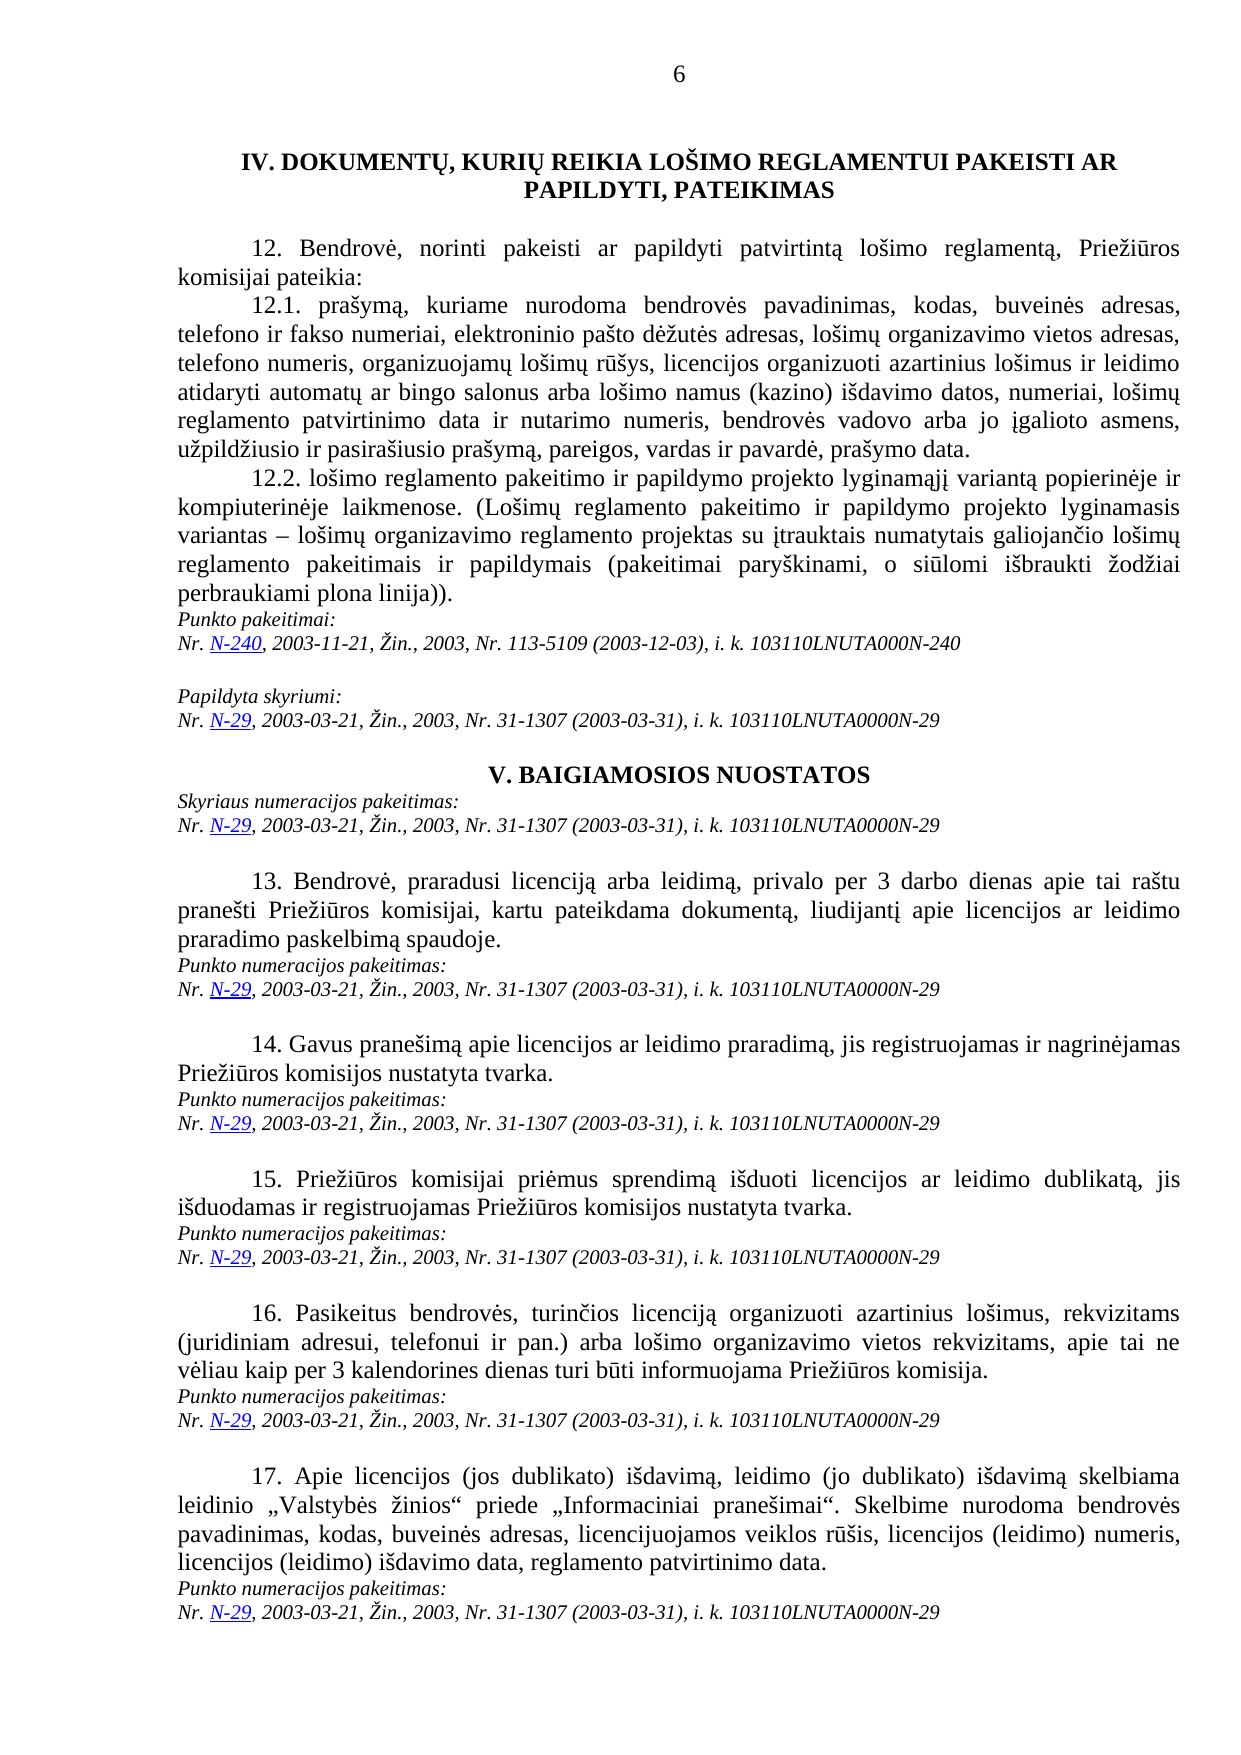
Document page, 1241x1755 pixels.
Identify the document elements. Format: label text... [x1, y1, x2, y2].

text Punkto numeracijos pakeitimas: [177, 1576, 1181, 1600]
text Punkto pakeitimai: [177, 607, 1181, 631]
text 12.2. lošimo reglamento pakeitimo ir papildymo projekto lyginamąjį variantą popierinėje ir kompiuterinėje laikmenose. (Lošimų reglamento pakeitimo ir papildymo projekto lyginamasis variantas – lošimų organizavimo reglamento projektas su įtrauktais numatytais galiojančio lošimų reglamento pakeitimais ir papildymais (pakeitimai paryškinami, o siūlomi išbraukti žodžiai perbraukiami plona linija)). [177, 463, 1181, 607]
text Nr. N-240, 2003-11-21, Žin., 2003, Nr. 113-5109 (2003-12-03), i. k. 103110LNUTA000N-240 [177, 631, 1181, 655]
text Nr. N-29, 2003-03-21, Žin., 2003, Nr. 31-1307 (2003-03-31), i. k. 103110LNUTA0000N-29 [177, 708, 1181, 732]
text Papildyta skyriumi: [177, 684, 1181, 708]
text V. BAIGIAMOSIOS NUOSTATOS [177, 761, 1181, 789]
text 12.1. prašymą, kuriame nurodoma bendrovės pavadinimas, kodas, buveinės adresas, telefono ir fakso numeriai, elektroninio pašto dėžutės adresas, lošimų organizavimo vietos adresas, telefono numeris, organizuojamų lošimų rūšys, licencijos organizuoti azartinius lošimus ir leidimo atidaryti automatų ar bingo salonus arba lošimo namus (kazino) išdavimo datos, numeriai, lošimų reglamento patvirtinimo data ir nutarimo numeris, bendrovės vadovo arba jo įgalioto asmens, užpildžiusio ir pasirašiusio prašymą, pareigos, vardas ir pavardė, prašymo data. [177, 291, 1181, 463]
text Punkto numeracijos pakeitimas: [177, 1221, 1181, 1245]
text 12. Bendrovė, norinti pakeisti ar papildyti patvirtintą lošimo reglamentą, Priežiūros komisijai pateikia: [177, 233, 1181, 291]
text 13. Bendrovė, praradusi licenciją arba leidimą, privalo per 3 darbo dienas apie tai raštu pranešti Priežiūros komisijai, kartu pateikdama dokumentą, liudijantį apie licencijos ar leidimo praradimo paskelbimą spaudoje. [177, 866, 1181, 952]
text IV. DOKUMENTŲ, KURIŲ REIKIA LOŠIMO REGLAMENTUI PAKEISTI AR PAPILDYTI, PATEIKIMAS [177, 147, 1181, 204]
text Punkto numeracijos pakeitimas: [177, 1087, 1181, 1111]
text 15. Priežiūros komisijai priėmus sprendimą išduoti licencijos ar leidimo dublikatą, jis išduodamas ir registruojamas Priežiūros komisijos nustatyta tvarka. [177, 1164, 1181, 1221]
text Skyriaus numeracijos pakeitimas: [177, 789, 1181, 813]
text Nr. N-29, 2003-03-21, Žin., 2003, Nr. 31-1307 (2003-03-31), i. k. 103110LNUTA0000N-29 [177, 1600, 1181, 1624]
text 17. Apie licencijos (jos dublikato) išdavimą, leidimo (jo dublikato) išdavimą skelbiama leidinio „Valstybės žinios“ priede „Informaciniai pranešimai“. Skelbime nurodoma bendrovės pavadinimas, kodas, buveinės adresas, licencijuojamos veiklos rūšis, licencijos (leidimo) numeris, licencijos (leidimo) išdavimo data, reglamento patvirtinimo data. [177, 1461, 1181, 1576]
text Nr. N-29, 2003-03-21, Žin., 2003, Nr. 31-1307 (2003-03-31), i. k. 103110LNUTA0000N-29 [177, 977, 1181, 1001]
text 14. Gavus pranešimą apie licencijos ar leidimo praradimą, jis registruojamas ir nagrinėjamas Priežiūros komisijos nustatyta tvarka. [177, 1029, 1181, 1087]
text Nr. N-29, 2003-03-21, Žin., 2003, Nr. 31-1307 (2003-03-31), i. k. 103110LNUTA0000N-29 [177, 1408, 1181, 1432]
text 16. Pasikeitus bendrovės, turinčios licenciją organizuoti azartinius lošimus, rekvizitams (juridiniam adresui, telefonui ir pan.) arba lošimo organizavimo vietos rekvizitams, apie tai ne vėliau kaip per 3 kalendorines dienas turi būti informuojama Priežiūros komisija. [177, 1298, 1181, 1384]
text Punkto numeracijos pakeitimas: [177, 1384, 1181, 1408]
text Nr. N-29, 2003-03-21, Žin., 2003, Nr. 31-1307 (2003-03-31), i. k. 103110LNUTA0000N-29 [177, 1245, 1181, 1269]
text Nr. N-29, 2003-03-21, Žin., 2003, Nr. 31-1307 (2003-03-31), i. k. 103110LNUTA0000N-29 [177, 1111, 1181, 1135]
text Punkto numeracijos pakeitimas: [177, 952, 1181, 977]
text Nr. N-29, 2003-03-21, Žin., 2003, Nr. 31-1307 (2003-03-31), i. k. 103110LNUTA0000N-29 [177, 813, 1181, 837]
